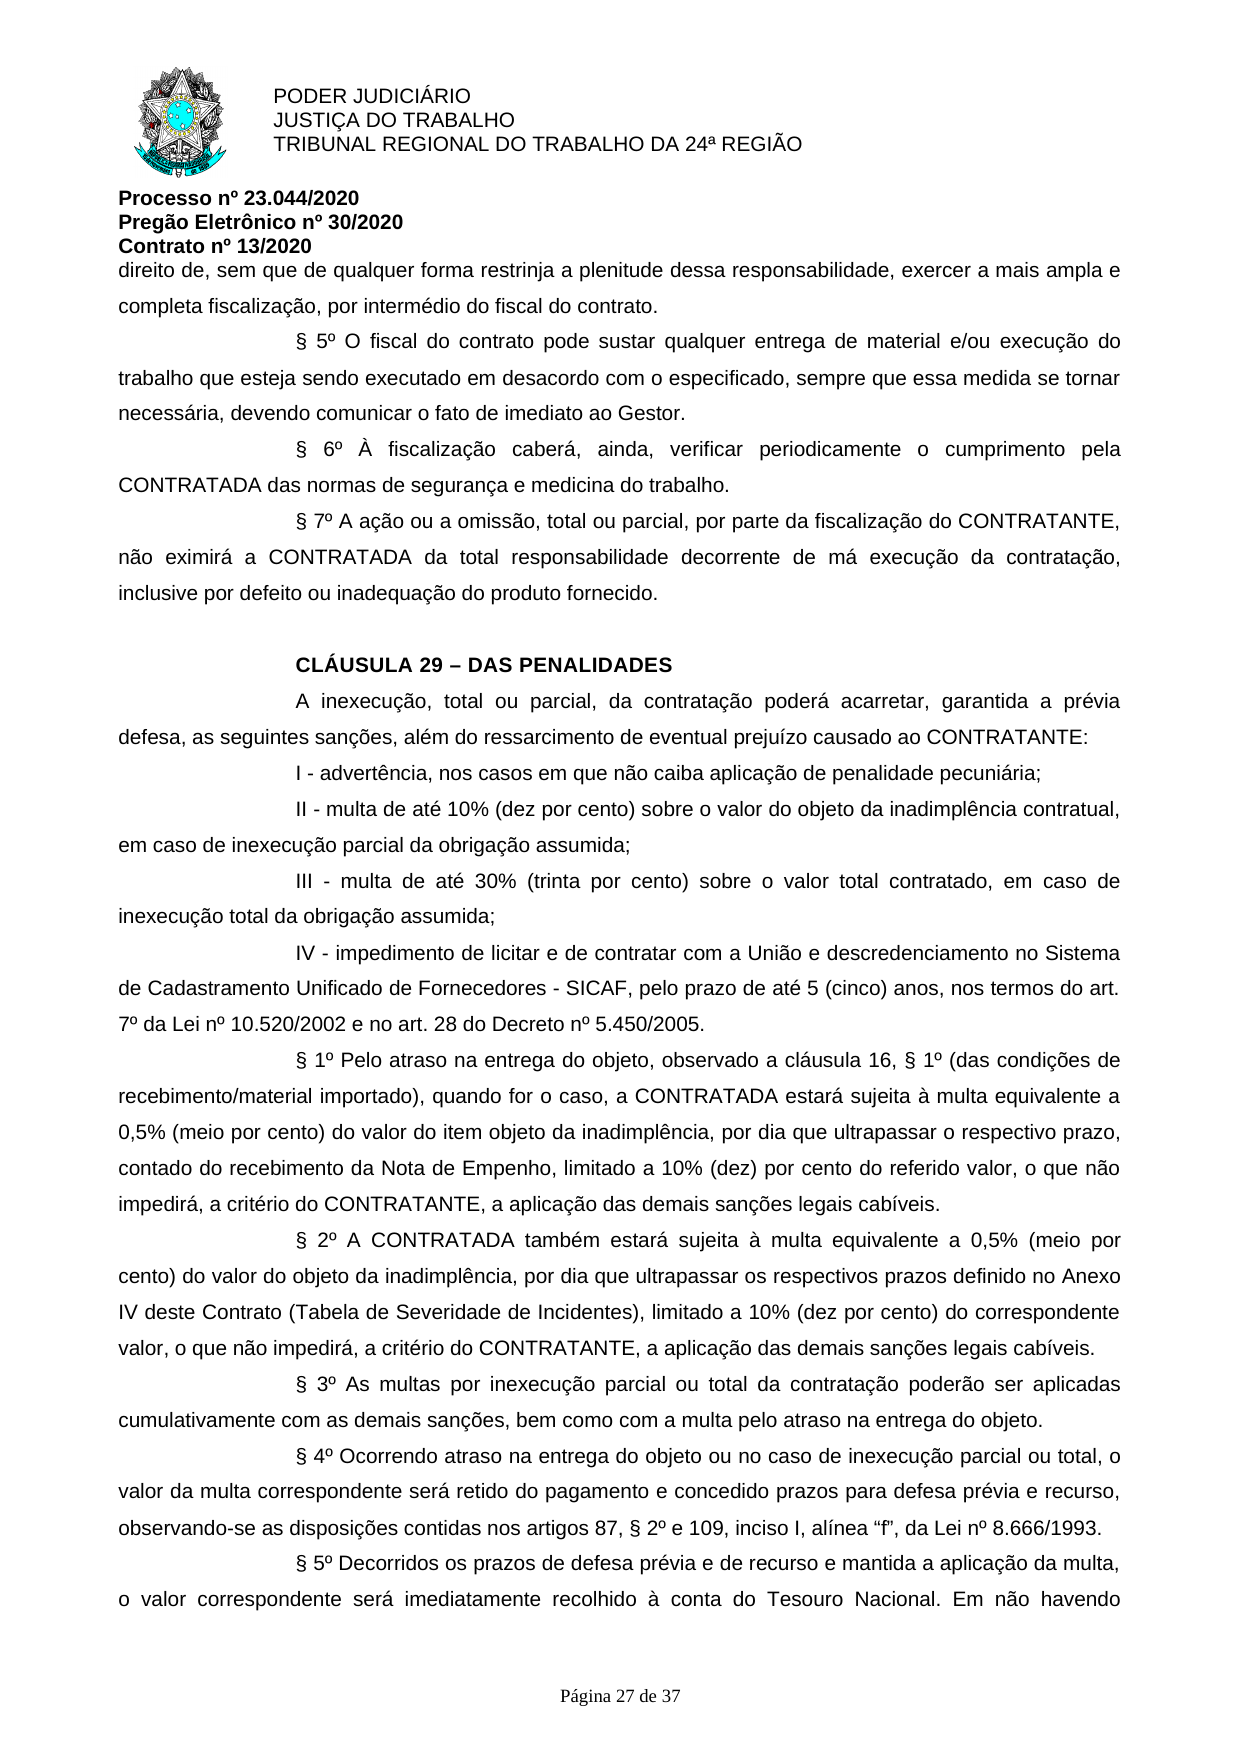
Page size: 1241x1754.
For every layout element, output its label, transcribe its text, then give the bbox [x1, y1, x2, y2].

text III - multa de até 30% (trinta por cento) sobre o valor total contratado, em caso de inexecução total da obrigação assumida; [118, 868, 1122, 928]
text § 2º A CONTRATADA também estará sujeita à multa equivalente a 0,5% (meio por cento) do valor do objeto da inadimplência, por dia que ultrapassar os respectivos prazos definido no Anexo IV deste Contrato (Tabela de Severidade de Incidentes), limitado a 10% (dez por cento) do correspondente valor, o que não impedirá, a critério do CONTRATANTE, a aplicação das demais sanções legais cabíveis. [118, 1228, 1122, 1359]
text § 4º Ocorrendo atraso na entrega do objeto ou no caso de inexecução parcial ou total, o valor da multa correspondente será retido do pagamento e concedido prazos para defesa prévia e recurso, observando-se as disposições contidas nos artigos 87, § 2º e 109, inciso I, alínea “f”, da Lei nº 8.666/1993. [118, 1443, 1122, 1539]
text § 5º O fiscal do contrato pode sustar qualquer entrega de material e/ou execução do trabalho que esteja sendo executado em desacordo com o especificado, sempre que essa medida se tornar necessária, devendo comunicar o fato de imediato ao Gestor. [118, 329, 1122, 425]
text § 6º À fiscalização caberá, ainda, verificar periodicamente o cumprimento pela CONTRATADA das normas de segurança e medicina do trabalho. [118, 437, 1122, 497]
text direito de, sem que de qualquer forma restrinja a plenitude dessa responsabilidade, exercer a mais ampla e completa fiscalização, por intermédio do fiscal do contrato. [118, 257, 1122, 317]
text CLÁUSULA 29 – DAS PENALIDADES [118, 653, 1119, 677]
text II - multa de até 10% (dez por cento) sobre o valor do objeto da inadimplência contratual, em caso de inexecução parcial da obrigação assumida; [118, 797, 1122, 856]
picture [133, 66, 228, 178]
text § 3º As multas por inexecução parcial ou total da contratação poderão ser aplicadas cumulativamente com as demais sanções, bem como com a multa pelo atraso na entrega do objeto. [118, 1372, 1122, 1431]
text IV - impedimento de licitar e de contratar com a União e descredenciamento no Sistema de Cadastramento Unificado de Fornecedores - SICAF, pelo prazo de até 5 (cinco) anos, nos termos do art. 7º da Lei nº 10.520/2002 e no art. 28 do Decreto nº 5.450/2005. [118, 940, 1122, 1036]
text § 5º Decorridos os prazos de defesa prévia e de recurso e mantida a aplicação da multa, o valor correspondente será imediatamente recolhido à conta do Tesouro Nacional. Em não havendo [118, 1551, 1122, 1611]
text A inexecução, total ou parcial, da contratação poderá acarretar, garantida a prévia defesa, as seguintes sanções, além do ressarcimento de eventual prejuízo causado ao CONTRATANTE: [118, 689, 1122, 749]
text I - advertência, nos casos em que não caiba aplicação de penalidade pecuniária; [118, 761, 1122, 784]
text § 7º A ação ou a omissão, total ou parcial, por parte da fiscalização do CONTRATANTE, não eximirá a CONTRATADA da total responsabilidade decorrente de má execução da contratação, inclusive por defeito ou inadequação do produto fornecido. [118, 509, 1122, 605]
text § 1º Pelo atraso na entrega do objeto, observado a cláusula 16, § 1º (das condições de recebimento/material importado), quando for o caso, a CONTRATADA estará sujeita à multa equivalente a 0,5% (meio por cento) do valor do item objeto da inadimplência, por dia que ultrapassar o respectivo prazo, contado do recebimento da Nota de Empenho, limitado a 10% (dez) por cento do referido valor, o que não impedirá, a critério do CONTRATANTE, a aplicação das demais sanções legais cabíveis. [118, 1048, 1122, 1216]
